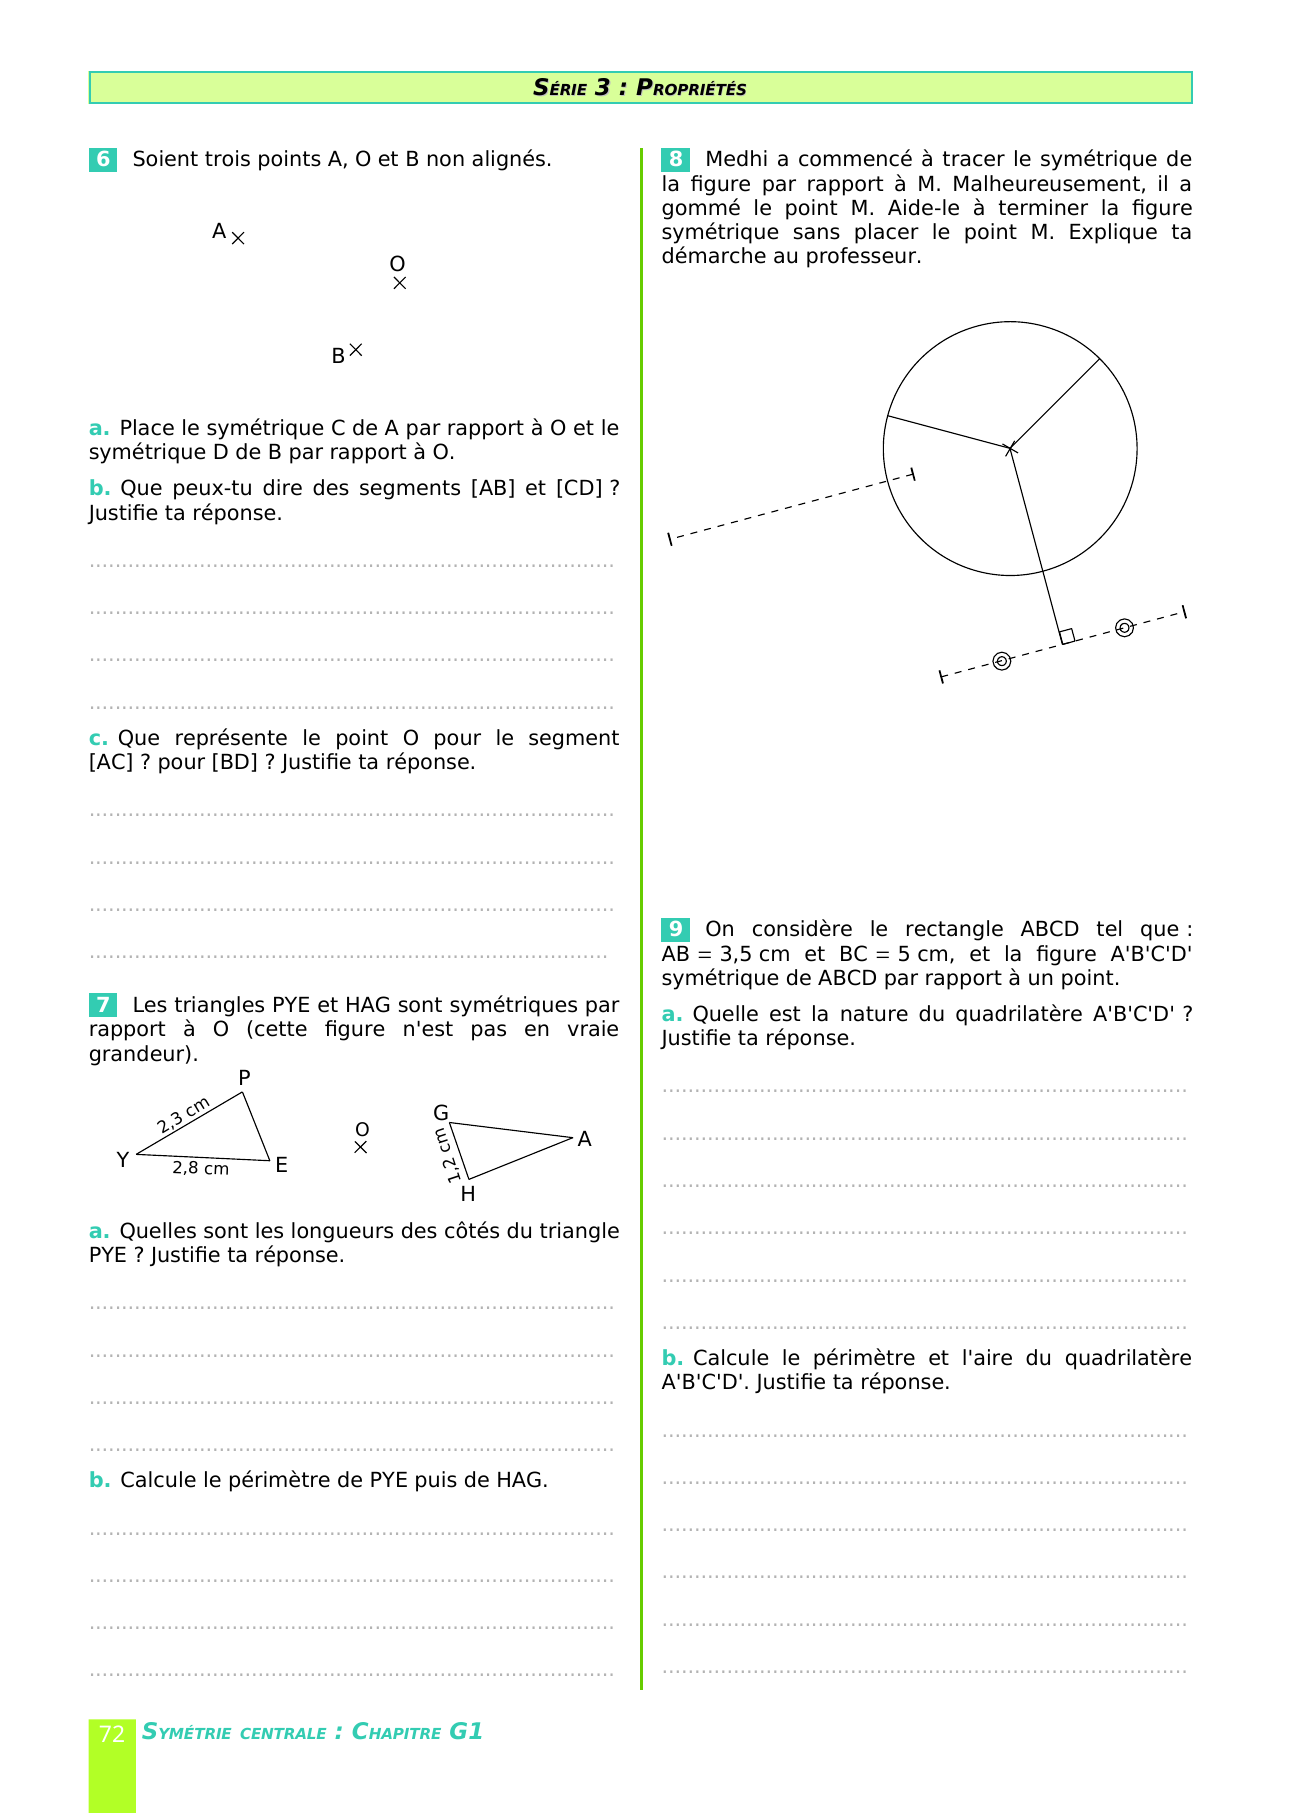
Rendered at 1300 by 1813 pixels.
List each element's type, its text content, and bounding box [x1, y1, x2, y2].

list Calcule le périmètre de PYE puis de HAG. [88, 1468, 620, 1493]
text ...................................................................................................................................................................................................................................................................................................................................................................................................................................................................................................... [661, 1395, 1193, 1678]
list Place le symétrique C de A par rapport à O et le symétrique D de B par rapport à O. [88, 416, 620, 465]
list Que peux-tu dire des segments [AB] et [CD] ? Justifie ta réponse. [88, 476, 620, 525]
list .................................................................................................................................................................. [88, 1587, 620, 1682]
list .................................................................................................................................................................................................................................................................................................................................... [88, 1267, 620, 1457]
list On considère le rectangle ABCD tel que : AB = 3,5 cm et BC = 5 cm, et la figure A'B'C'D' symétrique de ABCD par rapport à un point. [661, 917, 1193, 990]
list .................................................................................................................................................................. [88, 1493, 620, 1587]
list ................................................................................................................................................................................................................................................................................................................................... [88, 774, 620, 964]
list Quelle est la nature du quadrilatère A'B'C'D' ? Justifie ta réponse. [661, 1002, 1193, 1051]
list Calcule le périmètre et l'aire du quadrilatère A'B'C'D'. Justifie ta réponse. [661, 1346, 1193, 1395]
list .................................................................................................................................................................................................................................................................................................................................... [88, 525, 620, 714]
list Soient trois points A, O et B non alignés. [117, 148, 620, 172]
list Les triangles PYE et HAG sont symétriques par rapport à O (cette figure n'est pas en vraie grandeur). [88, 993, 620, 1066]
list Que représente le point O pour le segment [AC] ? pour [BD] ? Justifie ta réponse. [88, 726, 620, 774]
list Medhi a commencé à tracer le symétrique de la figure par rapport à M. Malheureusement, il a gommé le point M. Aide‑le à terminer la figure symétrique sans placer le point M. Explique ta démarche au professeur. [661, 148, 1193, 293]
list ...................................................................................................................................................................................................................................................................................................................................................................................................................................................................................................... [661, 1051, 1193, 1334]
list Quelles sont les longueurs des côtés du triangle PYE ? Justifie ta réponse. [88, 1219, 620, 1267]
